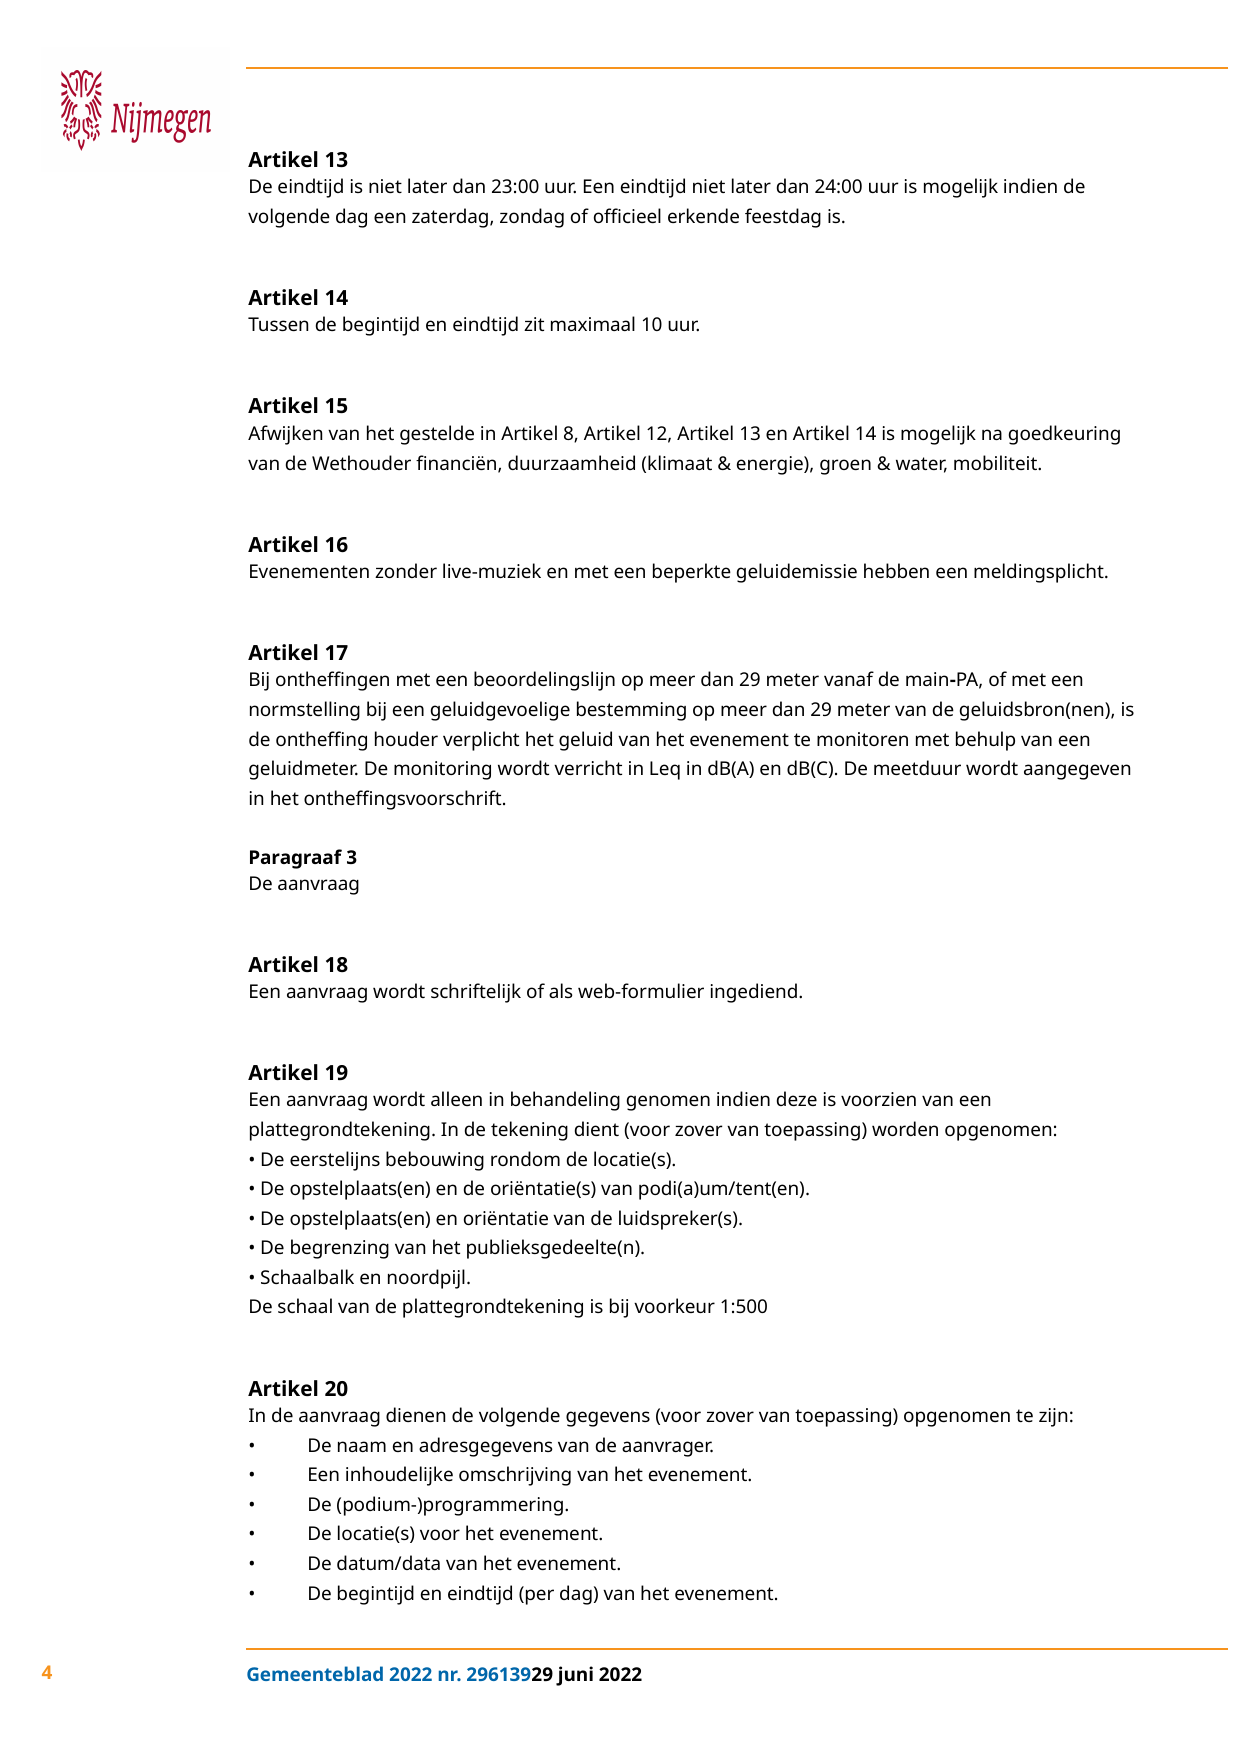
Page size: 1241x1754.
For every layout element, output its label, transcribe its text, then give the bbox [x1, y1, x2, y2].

text Artikel 13 [248, 145, 1152, 174]
text • De opstelplaats(en) en oriëntatie van de luidspreker(s). [248, 1205, 1152, 1231]
list De locatie(s) voor het evenement. [248, 1521, 1152, 1546]
text Artikel 14 [248, 283, 1152, 312]
list De begintijd en eindtijd (per dag) van het evenement. [248, 1580, 1152, 1605]
text De eindtijd is niet later dan 23:00 uur. Een eindtijd niet later dan 24:00 uur is mogelijk indien de volgende dag een zaterdag, zondag of officieel erkende feestdag is. [248, 174, 1152, 229]
text Paragraaf 3 [248, 844, 1152, 870]
list Een inhoudelijke omschrijving van het evenement. [248, 1461, 1152, 1487]
text Artikel 19 [248, 1058, 1152, 1087]
text Tussen de begintijd en eindtijd zit maximaal 10 uur. [248, 312, 1152, 337]
text Een aanvraag wordt alleen in behandeling genomen indien deze is voorzien van een plattegrondtekening. In de tekening dient (voor zover van toepassing) worden opgenomen: [248, 1087, 1152, 1142]
text In de aanvraag dienen de volgende gegevens (voor zover van toepassing) opgenomen te zijn: [248, 1402, 1152, 1428]
text Artikel 16 [248, 530, 1152, 558]
list De datum/data van het evenement. [248, 1550, 1152, 1576]
text • De eerstelijns bebouwing rondom de locatie(s). [248, 1146, 1152, 1172]
text Artikel 15 [248, 392, 1152, 420]
text • De opstelplaats(en) en de oriëntatie(s) van podi(a)um/tent(en). [248, 1175, 1152, 1201]
text Een aanvraag wordt schriftelijk of als web-formulier ingediend. [248, 978, 1152, 1004]
text De aanvraag [248, 870, 1152, 896]
picture [41, 47, 231, 172]
text Afwijken van het gestelde in Artikel 8, Artikel 12, Artikel 13 en Artikel 14 is mogelijk na goedkeuring van de Wethouder financiën, duurzaamheid (klimaat & energie), groen & water, mobiliteit. [248, 420, 1152, 475]
text Bij ontheffingen met een beoordelingslijn op meer dan 29 meter vanaf de main-PA, of met een normstelling bij een geluidgevoelige bestemming op meer dan 29 meter van de geluidsbron(nen), is de ontheffing houder verplicht het geluid van het evenement te monitoren met behulp van een geluidmeter. De monitoring wordt verricht in Leq in dB(A) en dB(C). De meetduur wordt aangegeven in het ontheffingsvoorschrift. [248, 667, 1152, 811]
text Artikel 17 [248, 638, 1152, 667]
text Evenementen zonder live-muziek en met een beperkte geluidemissie hebben een meldingsplicht. [248, 558, 1152, 584]
text • Schaalbalk en noordpijl. [248, 1264, 1152, 1290]
text Artikel 20 [248, 1374, 1152, 1402]
text De schaal van de plattegrondtekening is bij voorkeur 1:500 [248, 1294, 1152, 1319]
text • De begrenzing van het publieksgedeelte(n). [248, 1234, 1152, 1260]
list De (podium-)programmering. [248, 1491, 1152, 1517]
text Artikel 18 [248, 950, 1152, 978]
list De naam en adresgegevens van de aanvrager. [248, 1432, 1152, 1457]
